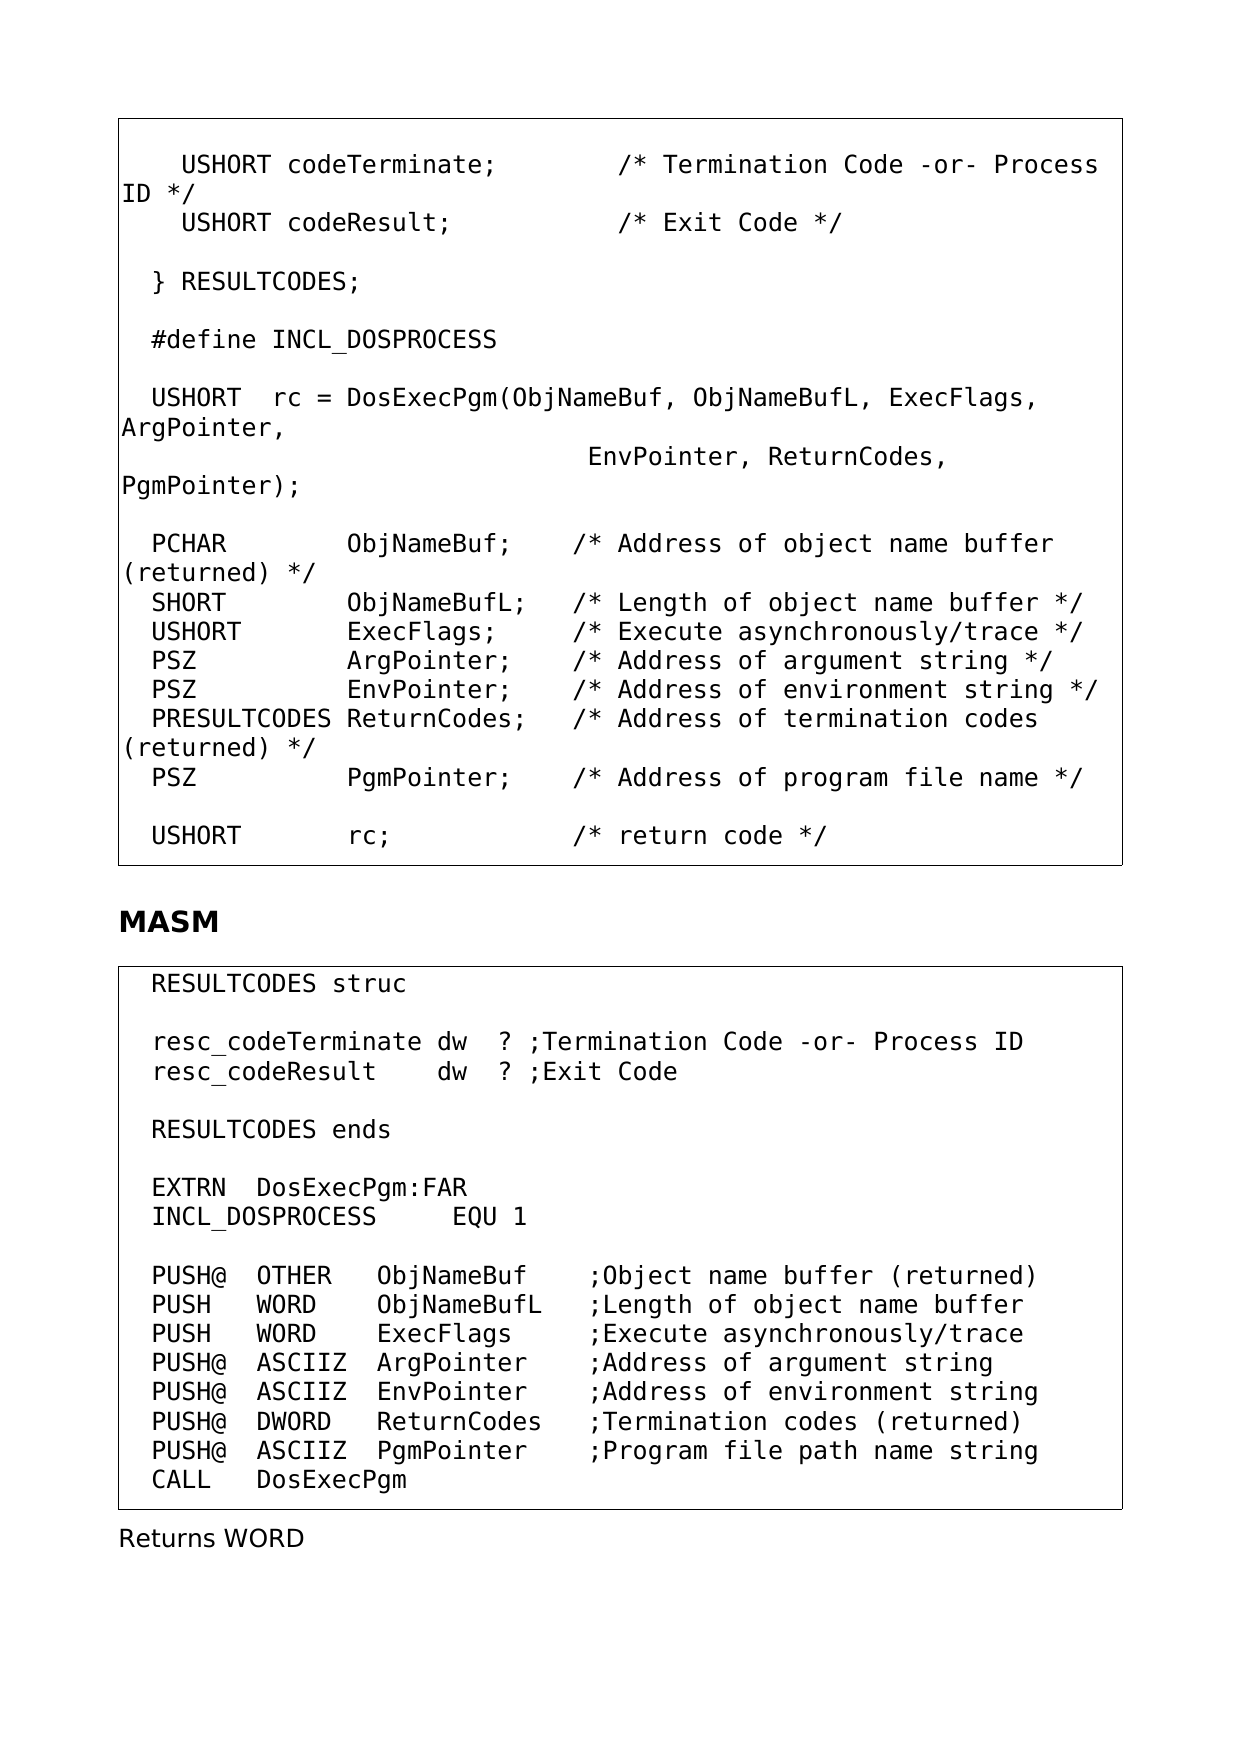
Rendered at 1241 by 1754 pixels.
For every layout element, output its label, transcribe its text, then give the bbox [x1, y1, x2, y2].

text Returns WORD [118, 1524, 1122, 1553]
subtitle MASM [118, 905, 1122, 939]
table_header RESULTCODES struc resc_codeTerminate dw ? ;Termination Code -or- Process ID resc_codeResult dw ? ;Exit Code RESULTCODES ends EXTRN DosExecPgm:FAR INCL_DOSPROCESS EQU 1 PUSH@ OTHER ObjNameBuf ;Object name buffer (returned) PUSH WORD ObjNameBufL ;Length of object name buffer PUSH WORD ExecFlags ;Execute asynchronously/trace PUSH@ ASCIIZ ArgPointer ;Address of argument string PUSH@ ASCIIZ EnvPointer ;Address of environment string PUSH@ DWORD ReturnCodes ;Termination codes (returned) PUSH@ ASCIIZ PgmPointer ;Program file path name string CALL DosExecPgm [119, 967, 1122, 1509]
table_header USHORT codeTerminate; /* Termination Code -or- Process ID */ USHORT codeResult; /* Exit Code */ } RESULTCODES; #define INCL_DOSPROCESS USHORT rc = DosExecPgm(ObjNameBuf, ObjNameBufL, ExecFlags, ArgPointer, EnvPointer, ReturnCodes, PgmPointer); PCHAR ObjNameBuf; /* Address of object name buffer (returned) */ SHORT ObjNameBufL; /* Length of object name buffer */ USHORT ExecFlags; /* Execute asynchronously/trace */ PSZ ArgPointer; /* Address of argument string */ PSZ EnvPointer; /* Address of environment string */ PRESULTCODES ReturnCodes; /* Address of termination codes (returned) */ PSZ PgmPointer; /* Address of program file name */ USHORT rc; /* return code */ [119, 119, 1122, 865]
